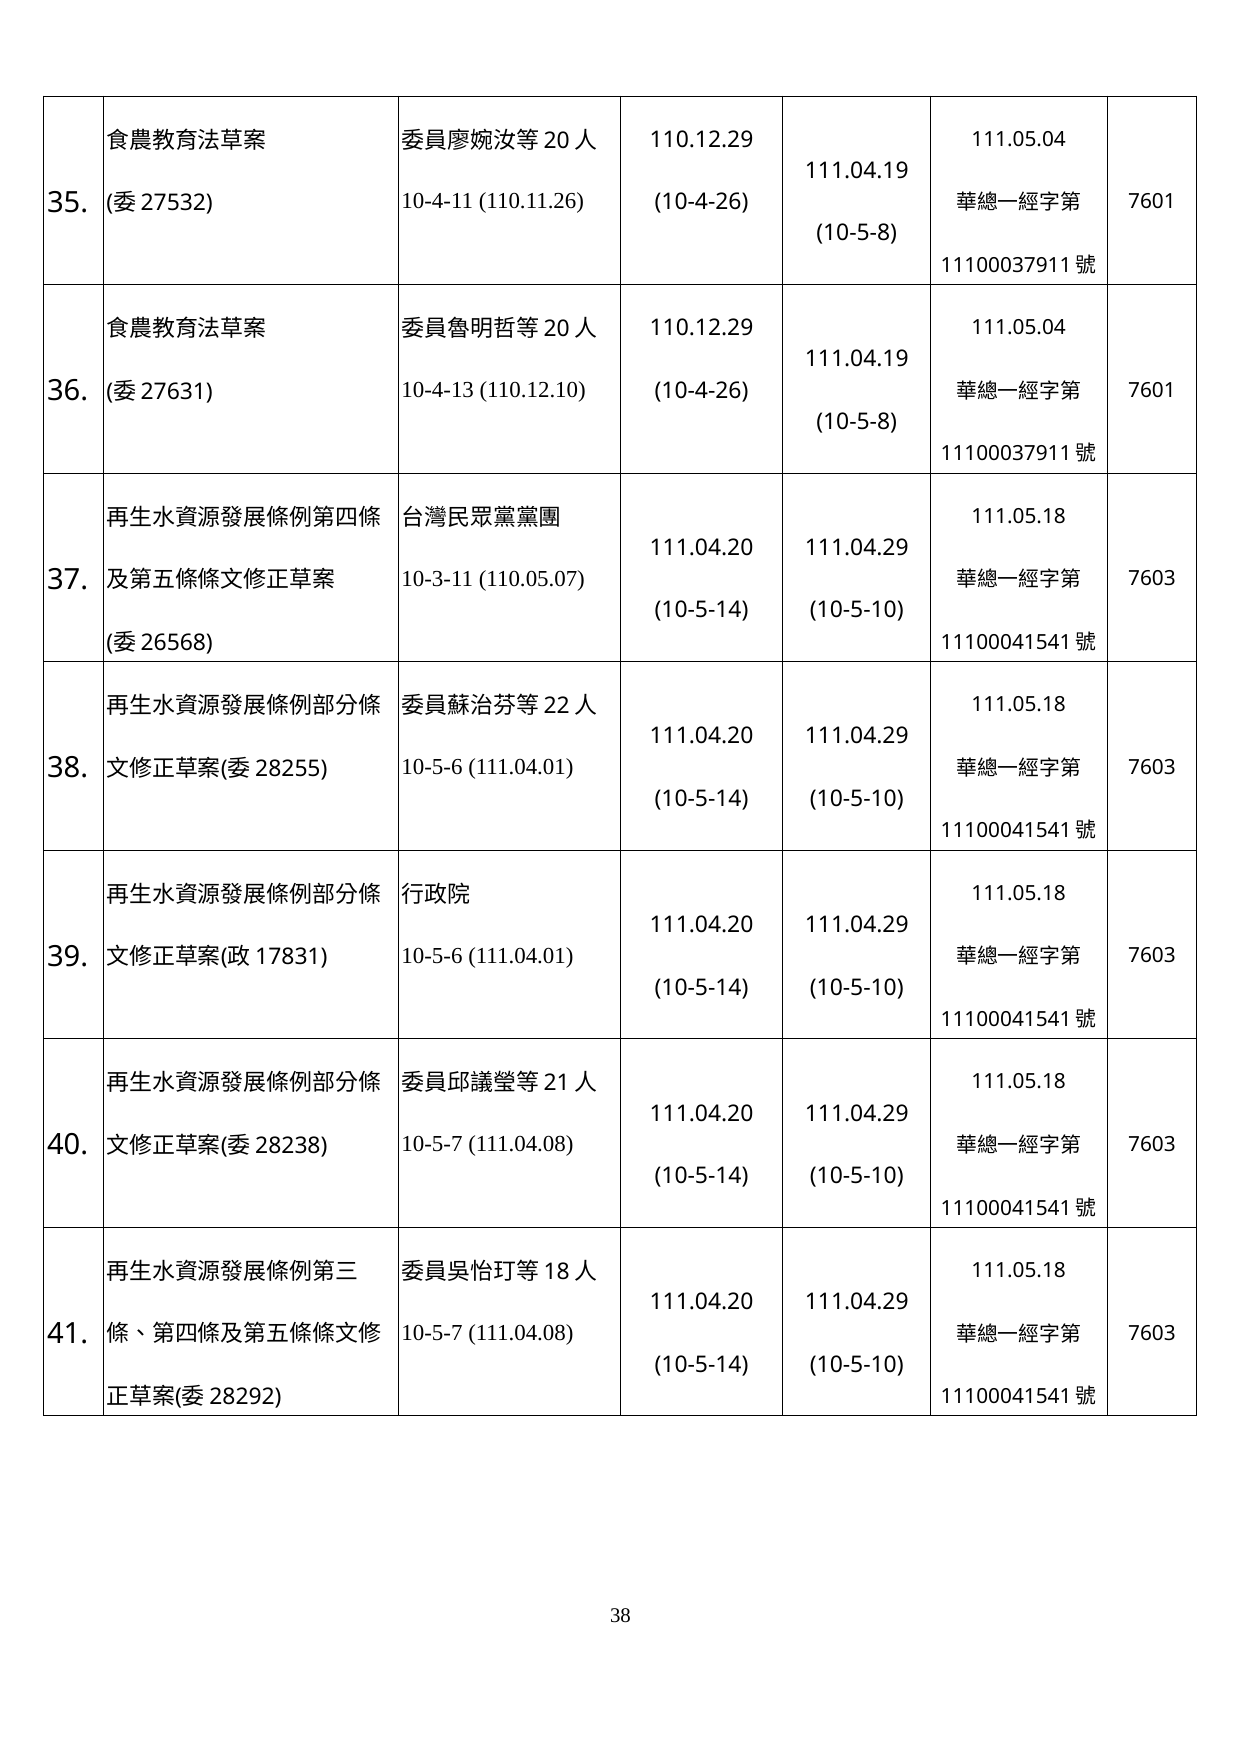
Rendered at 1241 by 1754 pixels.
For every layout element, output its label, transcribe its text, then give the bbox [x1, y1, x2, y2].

table_cell 行政院 10-5-6 (111.04.01) [399, 851, 620, 1038]
table_cell 再生水資源發展條例第三條、第四條及第五條條文修正草案(委28292) [104, 1228, 398, 1415]
table_cell 7603 [1108, 1039, 1196, 1227]
table_cell 7601 [1108, 97, 1196, 284]
table_cell [44, 97, 103, 284]
table_cell 7603 [1108, 851, 1196, 1038]
table_cell [44, 1228, 103, 1415]
table_cell 111.05.04 華總一經字第11100037911號 [931, 285, 1107, 473]
table_cell 111.04.20 (10-5-14) [621, 1228, 782, 1415]
table_cell 111.05.18 華總一經字第11100041541號 [931, 662, 1107, 850]
table_cell 111.04.29 (10-5-10) [783, 662, 930, 850]
table_cell [44, 474, 103, 661]
table_cell 111.04.29 (10-5-10) [783, 1039, 930, 1227]
table_cell [44, 1039, 103, 1227]
table_cell 111.05.18 華總一經字第11100041541號 [931, 1228, 1107, 1415]
table_cell 111.05.18 華總一經字第11100041541號 [931, 851, 1107, 1038]
table_cell 7601 [1108, 285, 1196, 473]
table_cell 111.04.29 (10-5-10) [783, 474, 930, 661]
table_cell 台灣民眾黨黨團 10-3-11 (110.05.07) [399, 474, 620, 661]
table_cell 111.04.20 (10-5-14) [621, 662, 782, 850]
table_cell [44, 285, 103, 473]
table_cell 111.04.19 (10-5-8) [783, 97, 930, 284]
table_cell 111.04.20 (10-5-14) [621, 851, 782, 1038]
table_cell 111.05.18 華總一經字第11100041541號 [931, 1039, 1107, 1227]
table_cell 委員邱議瑩等21人 10-5-7 (111.04.08) [399, 1039, 620, 1227]
table_cell 111.04.29 (10-5-10) [783, 851, 930, 1038]
table_cell 111.04.20 (10-5-14) [621, 474, 782, 661]
table_cell 7603 [1108, 662, 1196, 850]
table_cell 7603 [1108, 1228, 1196, 1415]
table_cell 110.12.29 (10-4-26) [621, 97, 782, 284]
table_cell [44, 662, 103, 850]
table_cell 111.05.04 華總一經字第11100037911號 [931, 97, 1107, 284]
table_cell 委員吳怡玎等18人 10-5-7 (111.04.08) [399, 1228, 620, 1415]
table_cell 再生水資源發展條例第四條及第五條條文修正草案 (委26568) [104, 474, 398, 661]
table_cell 再生水資源發展條例部分條文修正草案(委28255) [104, 662, 398, 850]
table_cell 7603 [1108, 474, 1196, 661]
table_cell 食農教育法草案 (委27532) [104, 97, 398, 284]
table_cell [44, 851, 103, 1038]
table_cell 委員蘇治芬等22人 10-5-6 (111.04.01) [399, 662, 620, 850]
table_cell 再生水資源發展條例部分條文修正草案(政17831) [104, 851, 398, 1038]
table_cell 111.04.29 (10-5-10) [783, 1228, 930, 1415]
table_cell 再生水資源發展條例部分條文修正草案(委28238) [104, 1039, 398, 1227]
table_cell 食農教育法草案 (委27631) [104, 285, 398, 473]
table_cell 111.04.19 (10-5-8) [783, 285, 930, 473]
table_cell 委員廖婉汝等20人 10-4-11 (110.11.26) [399, 97, 620, 284]
table_cell 委員魯明哲等20人 10-4-13 (110.12.10) [399, 285, 620, 473]
table_cell 111.05.18 華總一經字第11100041541號 [931, 474, 1107, 661]
table_cell 111.04.20 (10-5-14) [621, 1039, 782, 1227]
table_cell 110.12.29 (10-4-26) [621, 285, 782, 473]
